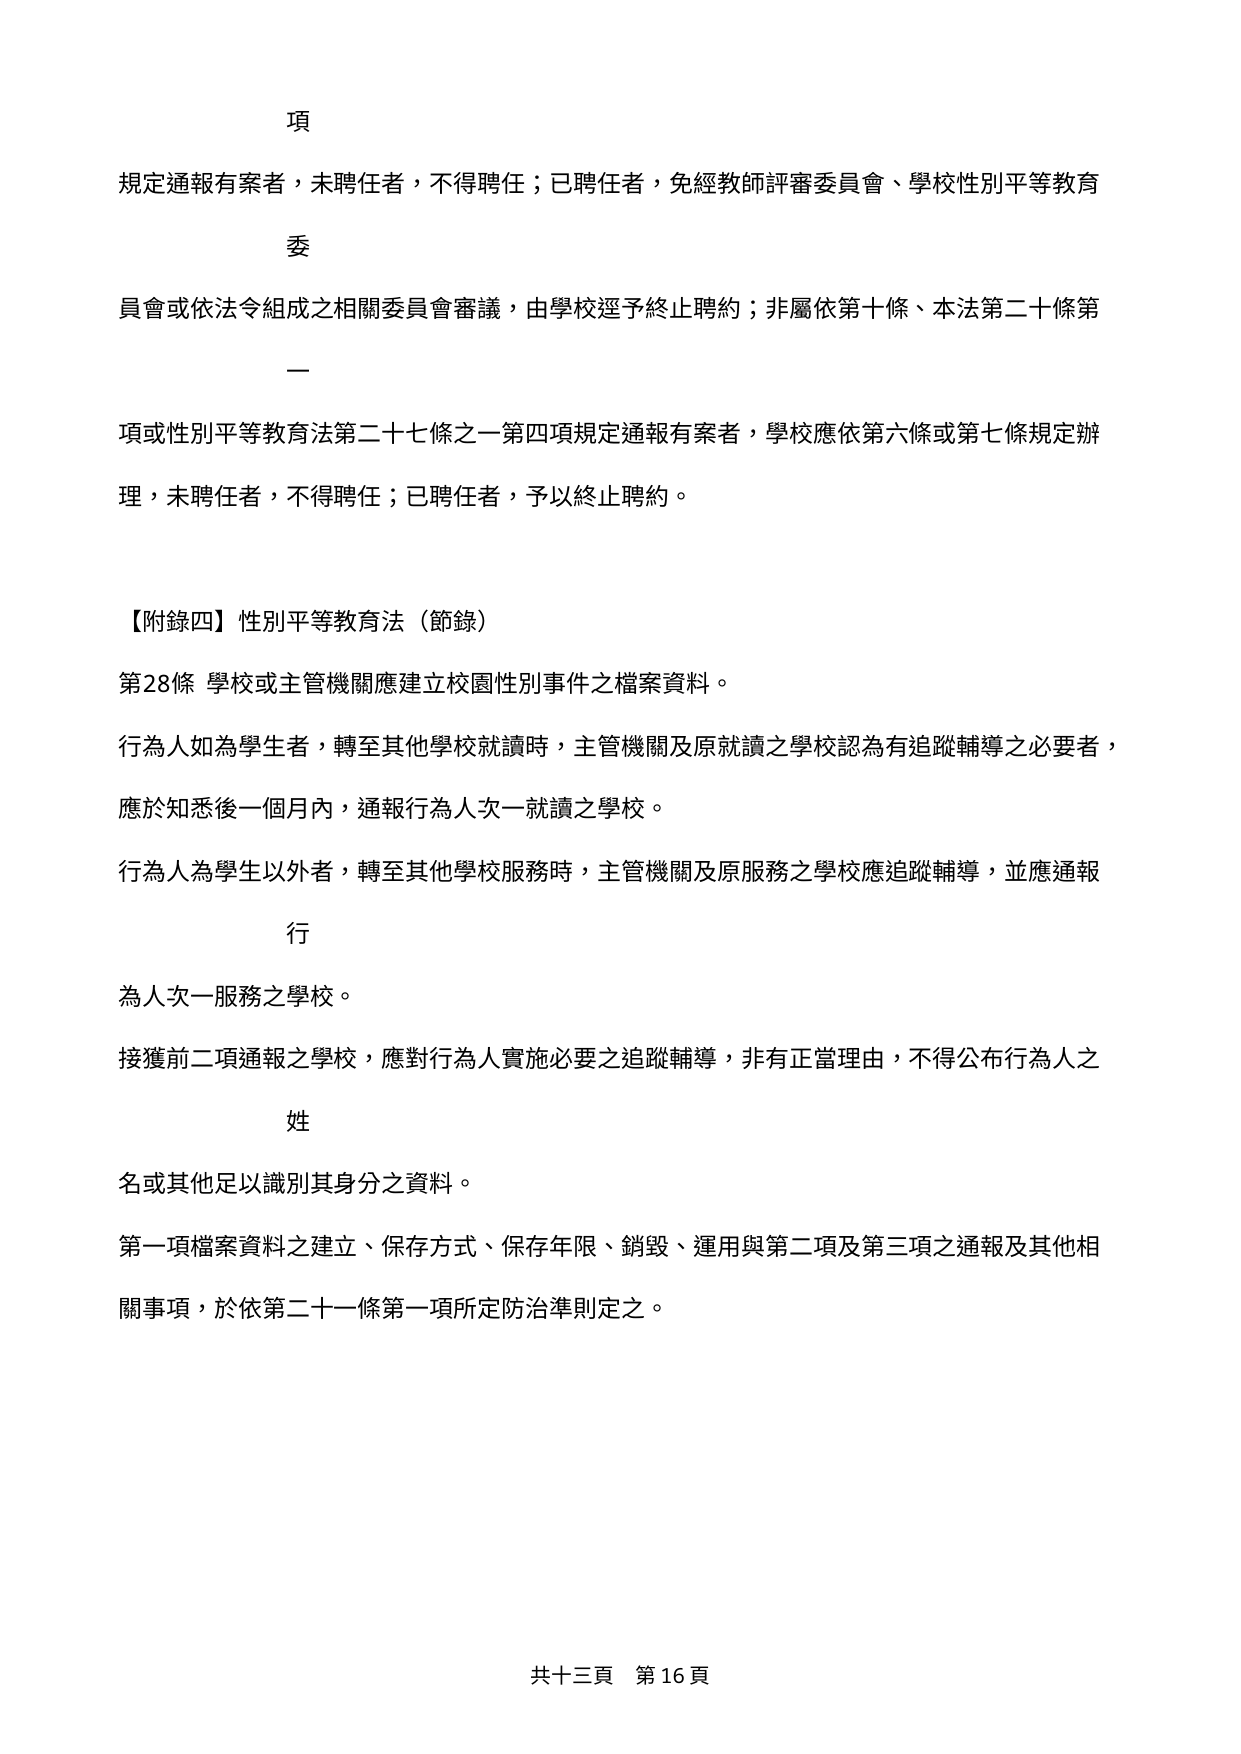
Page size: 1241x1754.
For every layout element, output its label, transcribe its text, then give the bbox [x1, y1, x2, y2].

text 第28條 學校或主管機關應建立校園性別事件之檔案資料。 [118, 641, 1122, 703]
text 接獲前二項通報之學校，應對行為人實施必要之追蹤輔導，非有正當理由，不得公布行為人之姓 [118, 1016, 1122, 1141]
text 第一項檔案資料之建立、保存方式、保存年限、銷毀、運用與第二項及第三項之通報及其他相關事項，於依第二十一條第一項所定防治準則定之。 [118, 1203, 1122, 1328]
text 【附錄四】性別平等教育法（節錄） [118, 578, 1122, 641]
text 為人次一服務之學校。 [118, 953, 1122, 1016]
text 員會或依法令組成之相關委員會審議，由學校逕予終止聘約；非屬依第十條、本法第二十條第一 [118, 266, 1122, 391]
text 行為人如為學生者，轉至其他學校就讀時，主管機關及原就讀之學校認為有追蹤輔導之必要者， [118, 703, 1122, 766]
text 應於知悉後一個月內，通報行為人次一就讀之學校。 [118, 766, 1122, 828]
text 項或性別平等教育法第二十七條之一第四項規定通報有案者，學校應依第六條或第七條規定辦 [118, 391, 1122, 453]
text 名或其他足以識別其身分之資料。 [118, 1141, 1122, 1203]
text 項 [118, 78, 1122, 141]
text 理，未聘任者，不得聘任；已聘任者，予以終止聘約。 [118, 453, 1122, 516]
text 行為人為學生以外者，轉至其他學校服務時，主管機關及原服務之學校應追蹤輔導，並應通報行 [118, 828, 1122, 953]
text 規定通報有案者，未聘任者，不得聘任；已聘任者，免經教師評審委員會、學校性別平等教育委 [118, 141, 1122, 266]
